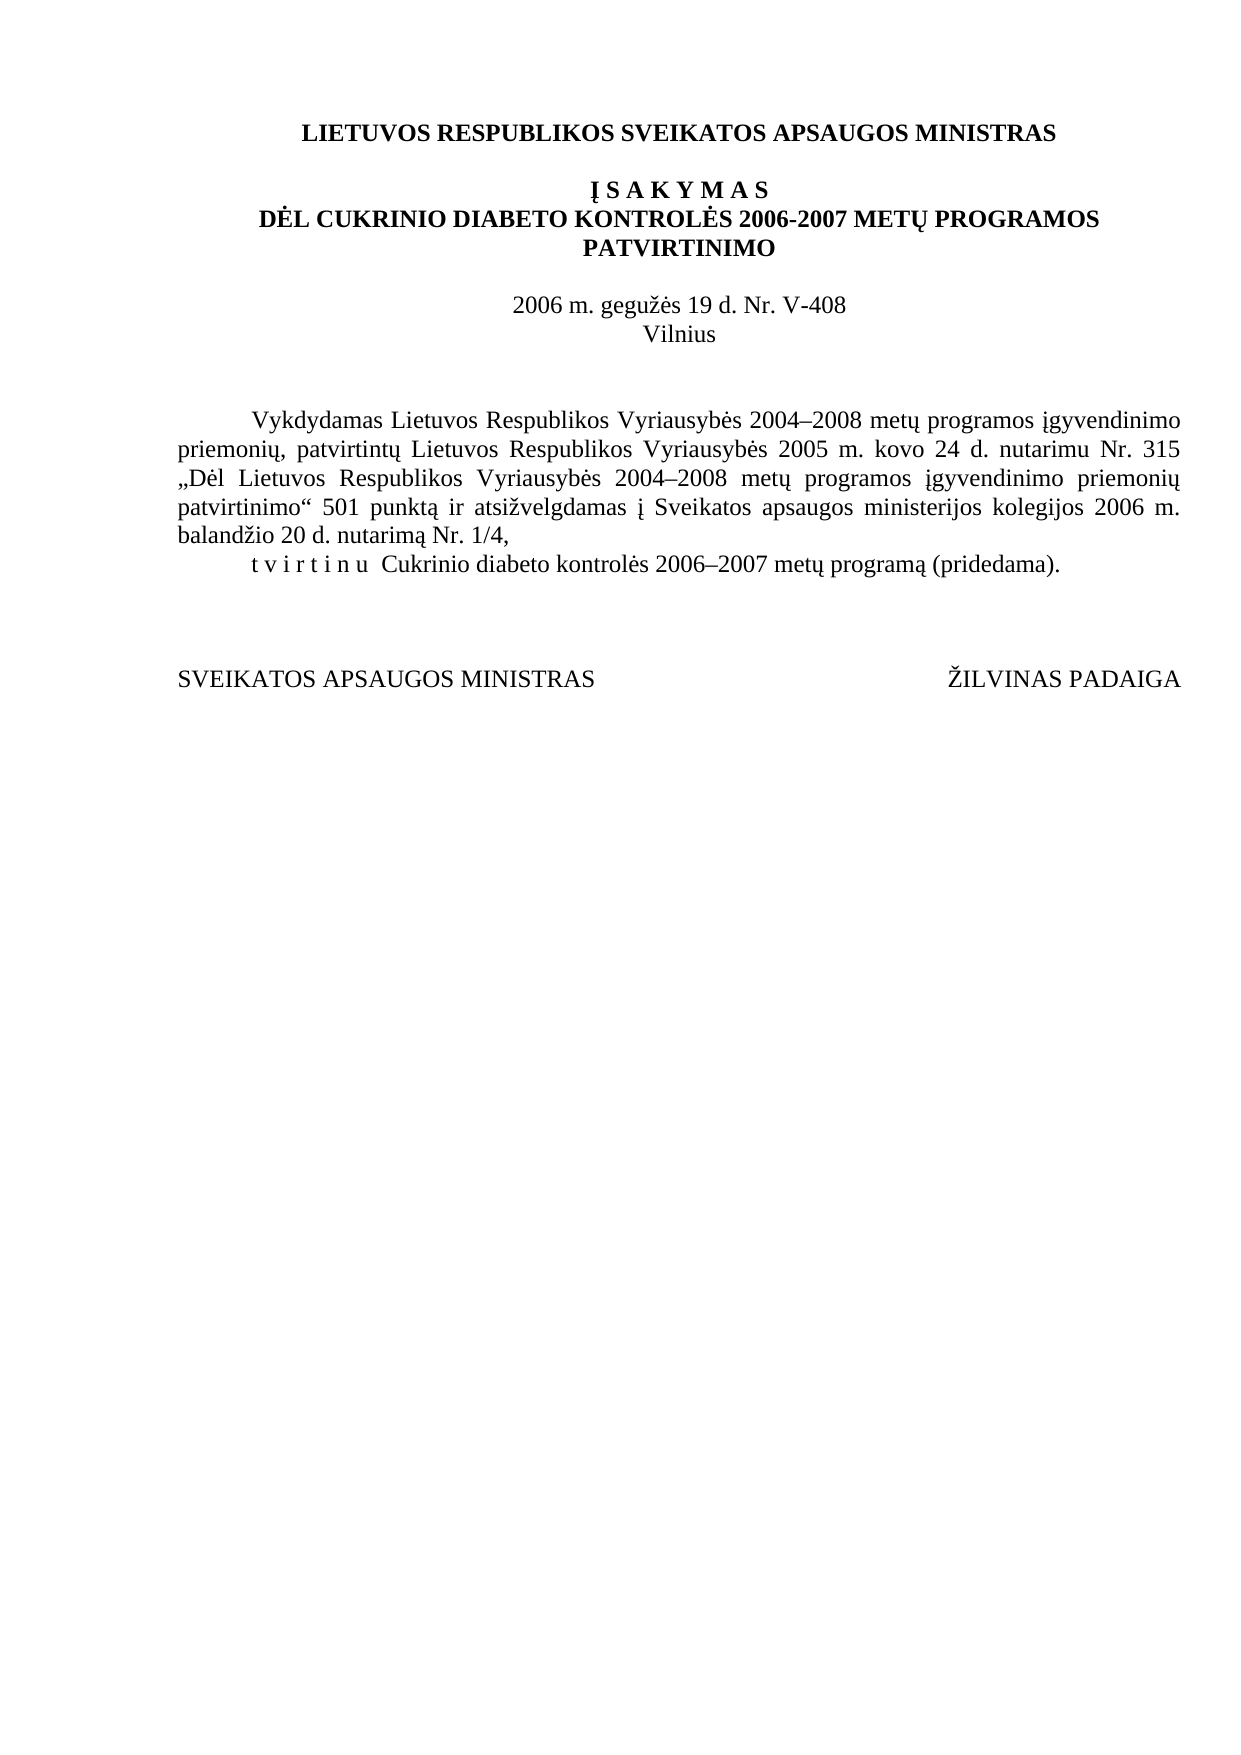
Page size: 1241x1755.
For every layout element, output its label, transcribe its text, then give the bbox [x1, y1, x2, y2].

text Vilnius [177, 319, 1181, 348]
text LIETUVOS RESPUBLIKOS SVEIKATOS APSAUGOS MINISTRAS [177, 118, 1181, 147]
text Vykdydamas Lietuvos Respublikos Vyriausybės 2004–2008 metų programos įgyvendinimo priemonių, patvirtintų Lietuvos Respublikos Vyriausybės 2005 m. kovo 24 d. nutarimu Nr. 315 „Dėl Lietuvos Respublikos Vyriausybės 2004–2008 metų programos įgyvendinimo priemonių patvirtinimo“ 501 punktą ir atsižvelgdamas į Sveikatos apsaugos ministerijos kolegijos 2006 m. balandžio 20 d. nutarimą Nr. 1/4, [177, 406, 1181, 549]
text 2006 m. gegužės 19 d. Nr. V-408 [177, 291, 1181, 319]
text Į S A K Y M A S [177, 176, 1181, 204]
text tvirtinu Cukrinio diabeto kontrolės 2006–2007 metų programą (pridedama). [177, 549, 1181, 578]
text DĖL CUKRINIO DIABETO KONTROLĖS 2006-2007 METŲ PROGRAMOS PATVIRTINIMO [177, 204, 1181, 262]
text SVEIKATOS APSAUGOS MINISTRAS ŽILVINAS PADAIGA [177, 664, 1181, 693]
